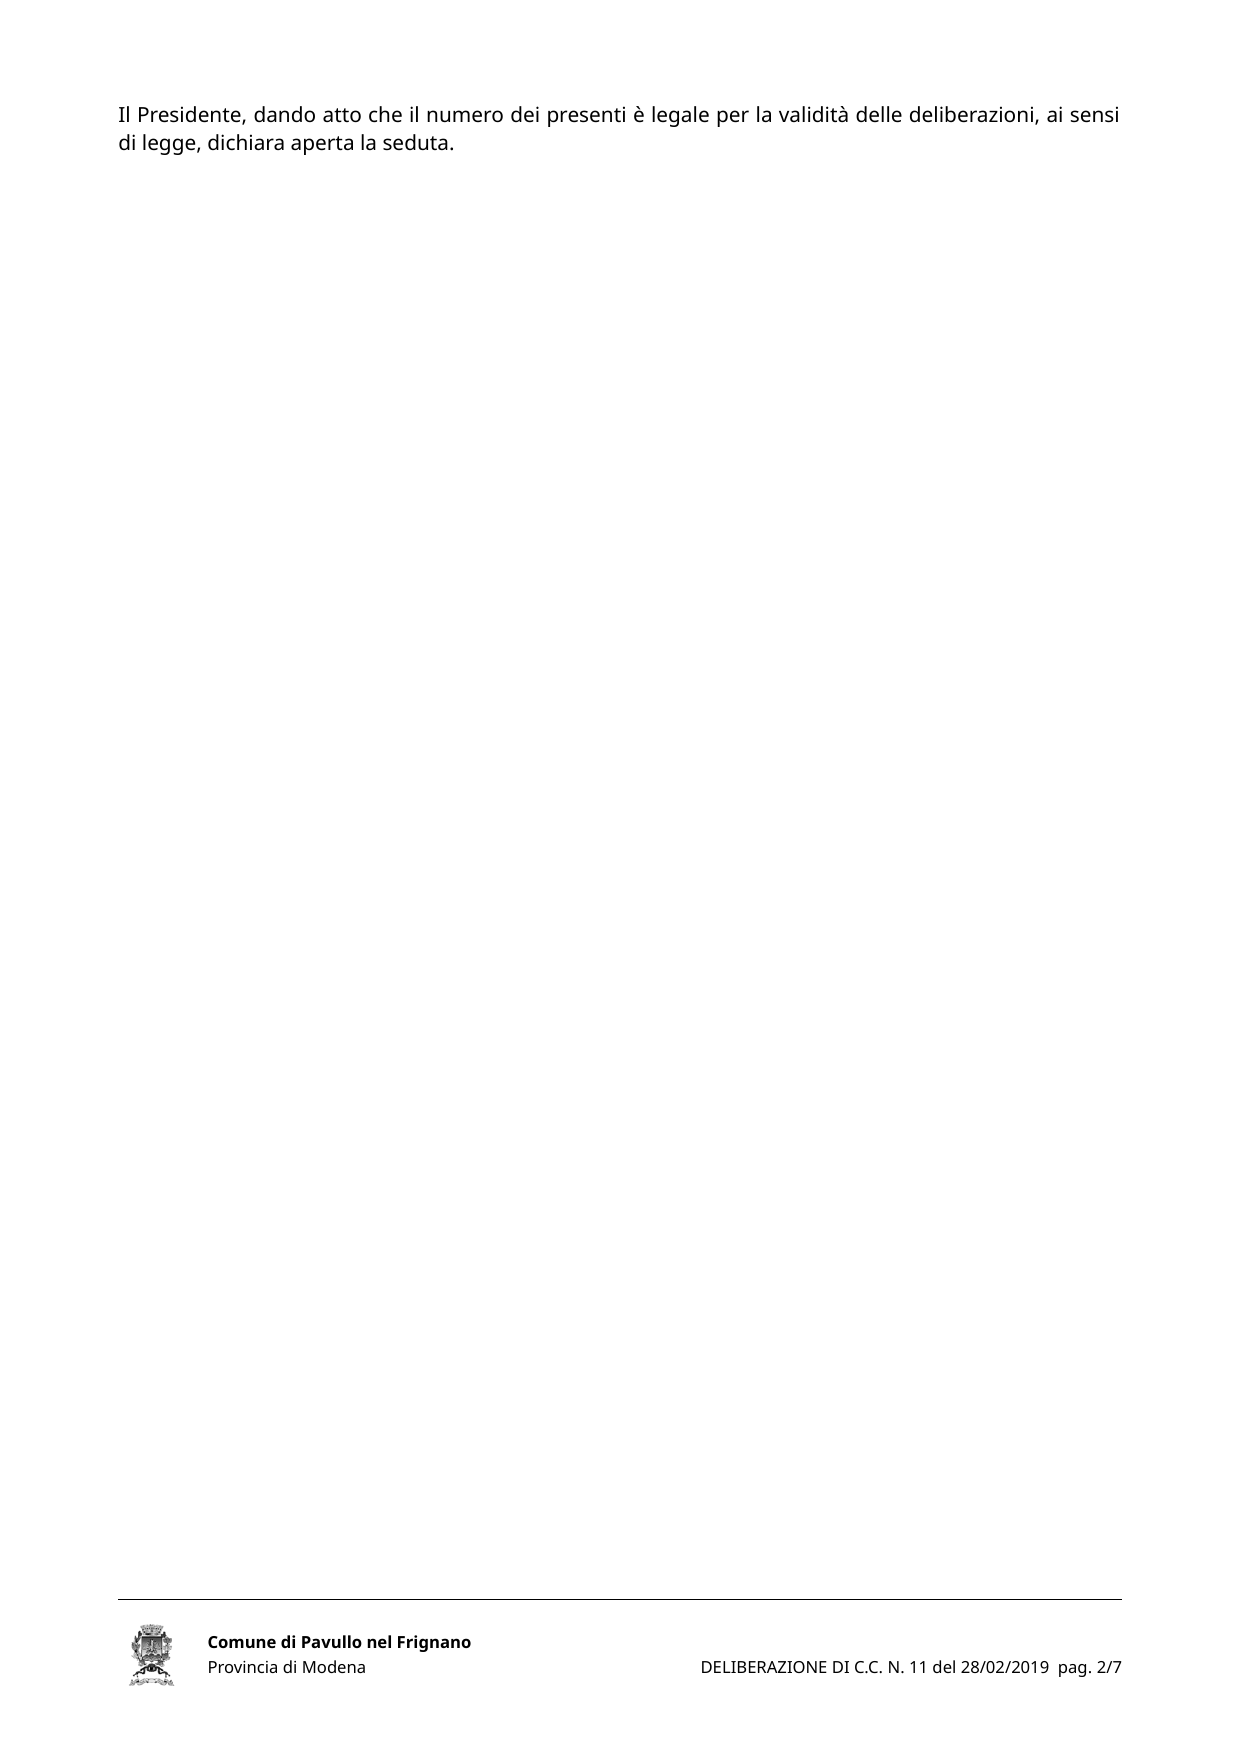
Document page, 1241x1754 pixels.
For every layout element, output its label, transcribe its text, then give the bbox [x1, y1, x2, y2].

picture [120, 1621, 183, 1693]
text Il Presidente, dando atto che il numero dei presenti è legale per la validità delle deliberazioni, ai sensi di legge, dichiara aperta la seduta. [118, 100, 1122, 157]
